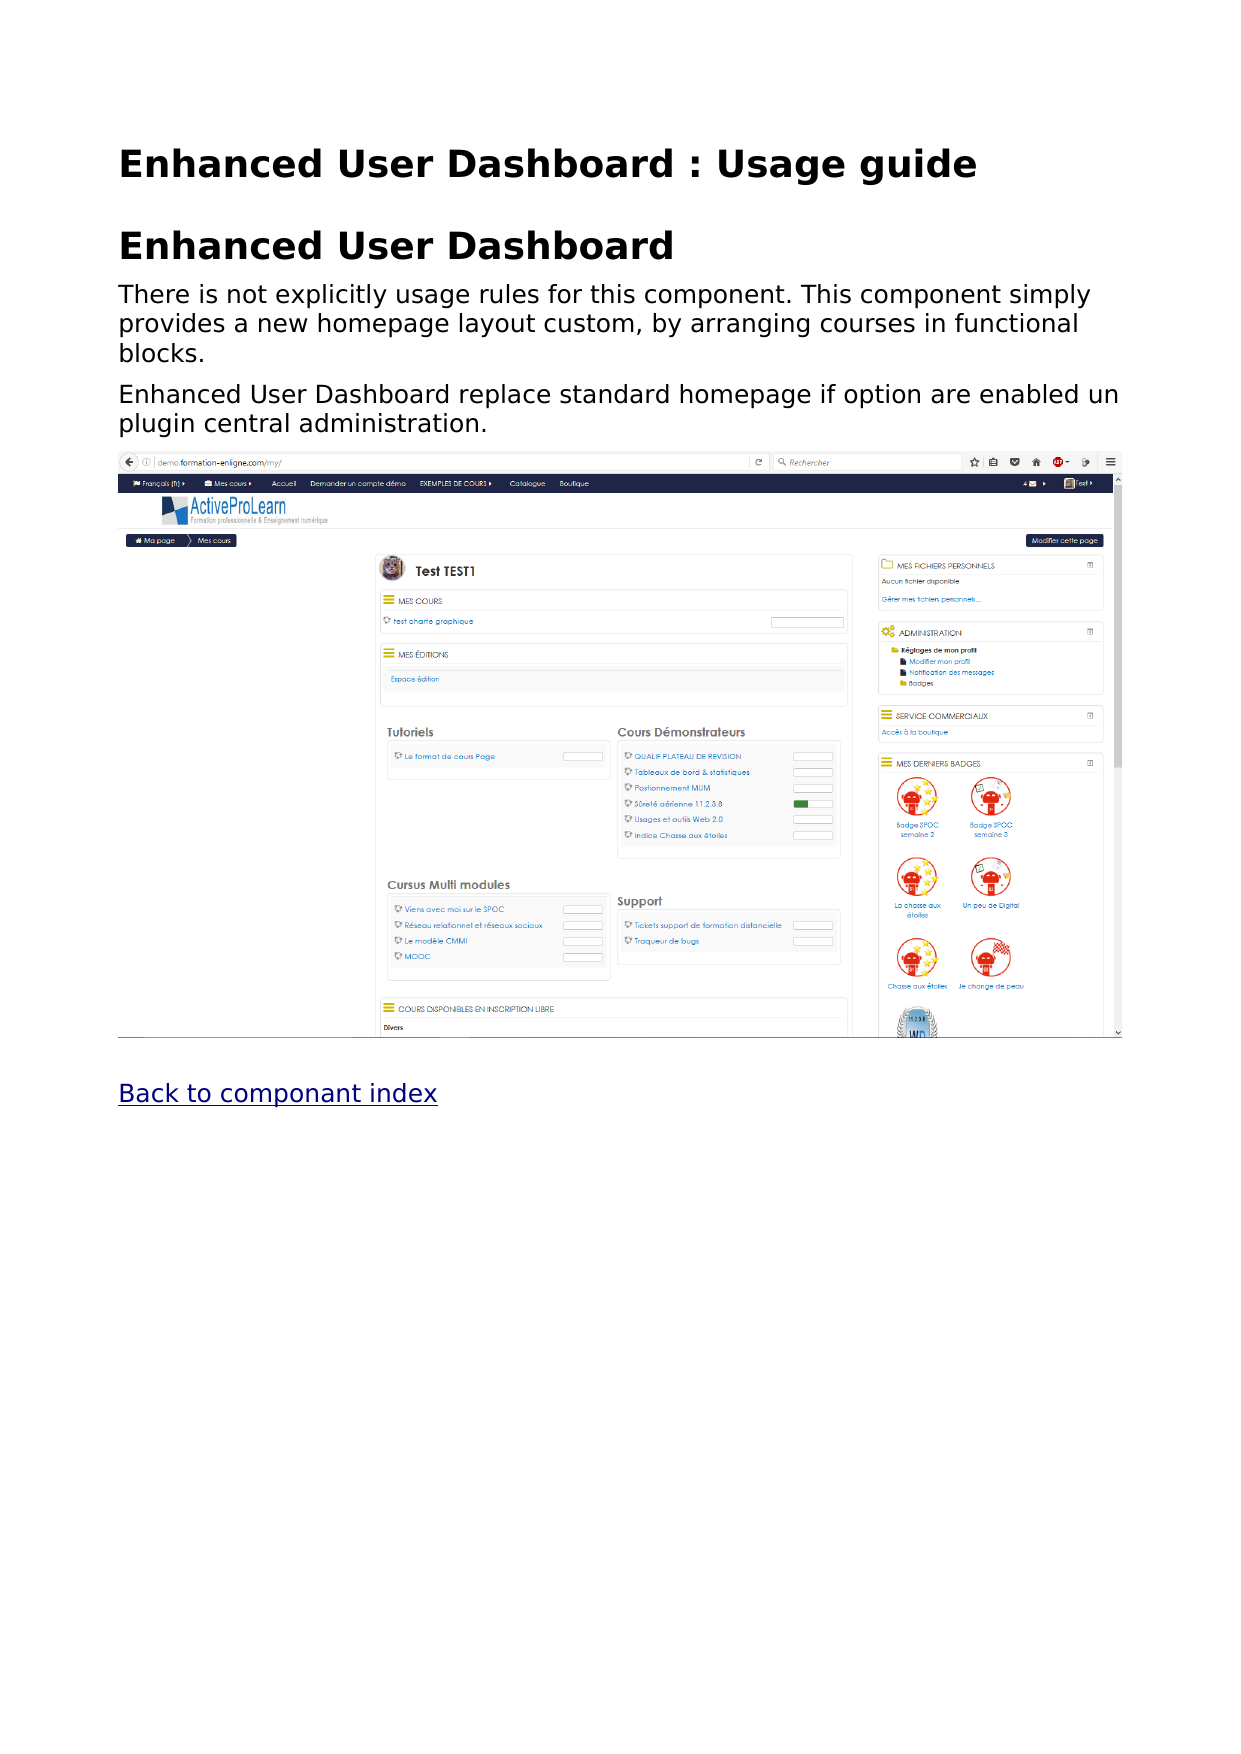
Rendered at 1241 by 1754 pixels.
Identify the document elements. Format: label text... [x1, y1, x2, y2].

subtitle Enhanced User Dashboard : Usage guide [118, 143, 1122, 187]
picture [118, 451, 1123, 1038]
text Back to componant index [118, 1079, 1122, 1109]
subtitle Enhanced User Dashboard [118, 224, 1122, 268]
text There is not explicitly usage rules for this component. This component simply provides a new homepage layout custom, by arranging courses in functional blocks. [118, 280, 1122, 368]
text Enhanced User Dashboard replace standard homepage if option are enabled un plugin central administration. [118, 380, 1122, 439]
